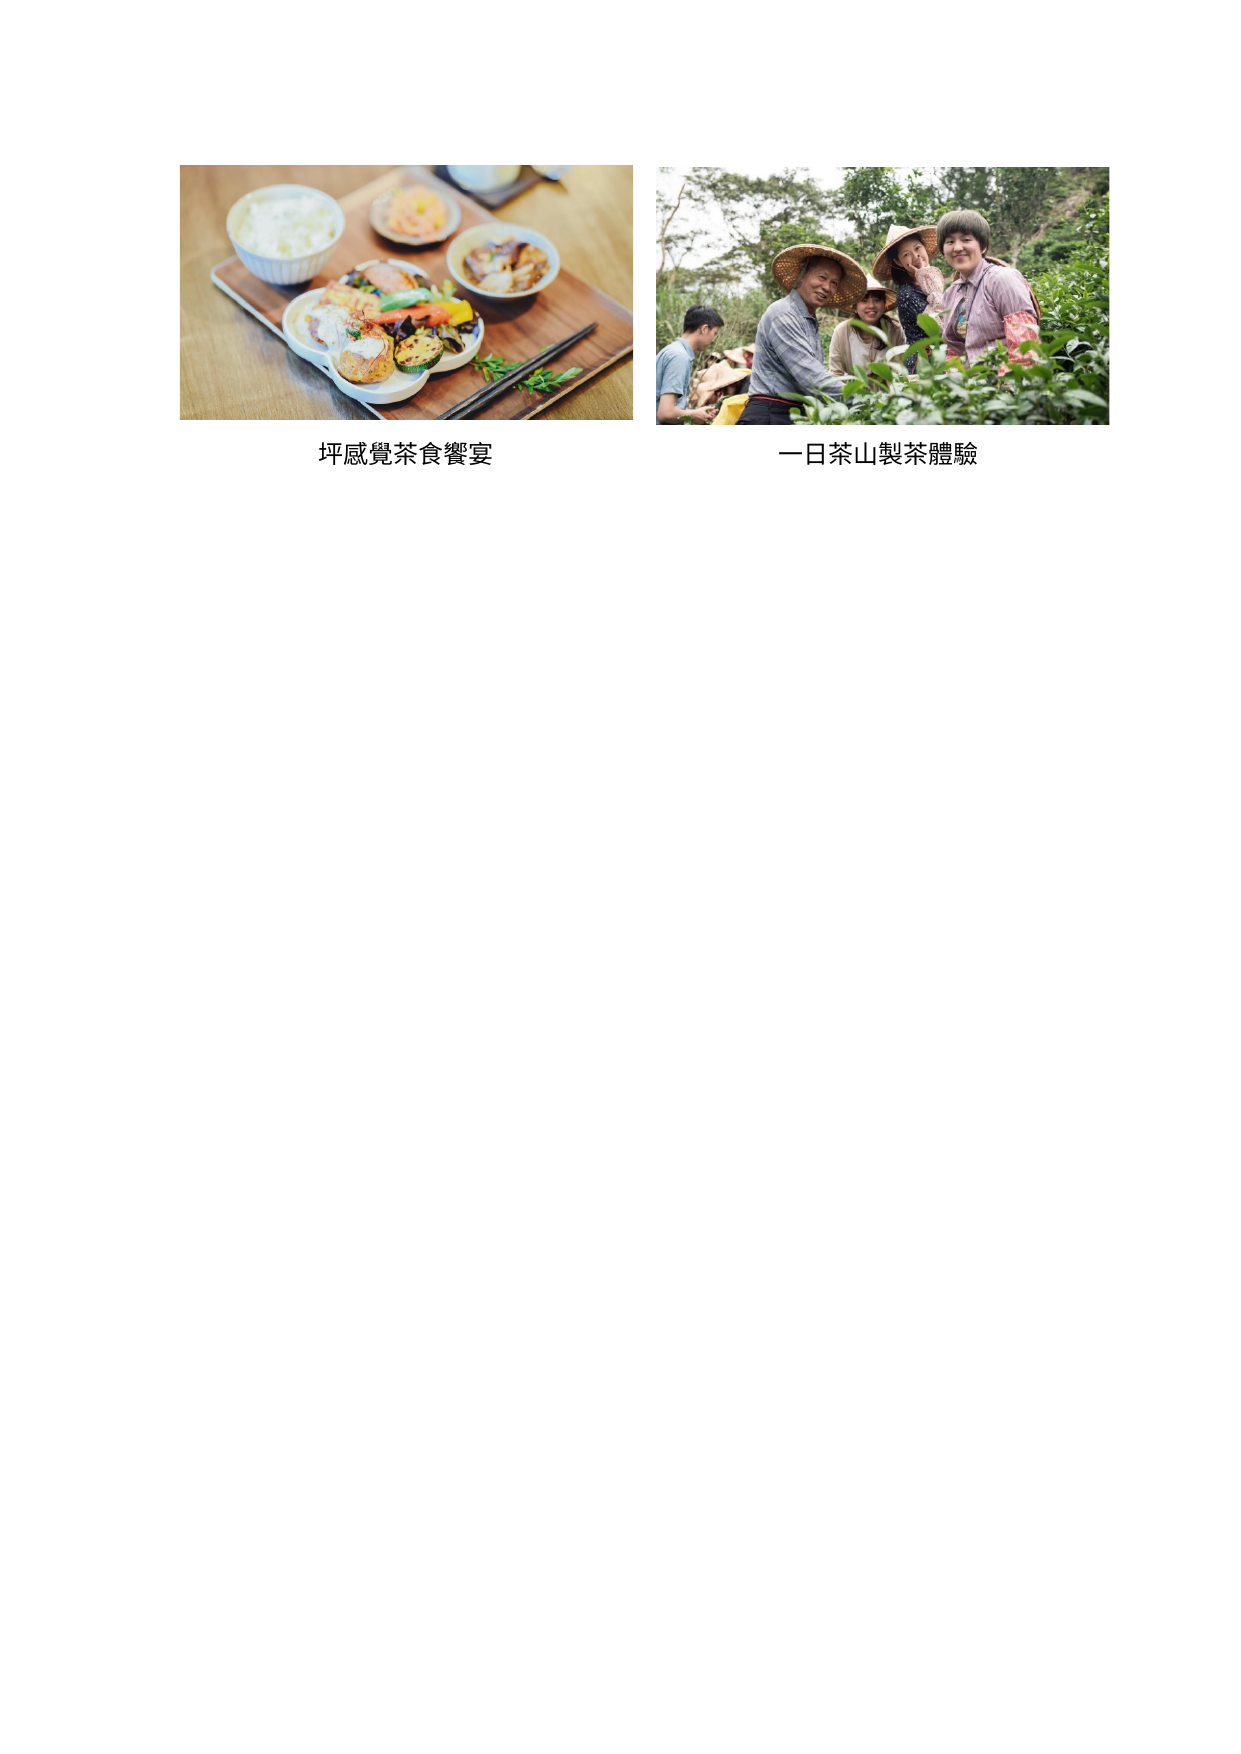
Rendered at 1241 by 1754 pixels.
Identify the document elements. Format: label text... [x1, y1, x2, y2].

picture [179, 165, 634, 420]
table_cell 坪感覺茶食饗宴 [172, 428, 639, 465]
table_cell 一日茶山製茶體驗 [639, 428, 1116, 465]
table_cell [639, 162, 1116, 428]
picture [656, 167, 1110, 425]
table_cell [172, 162, 639, 428]
